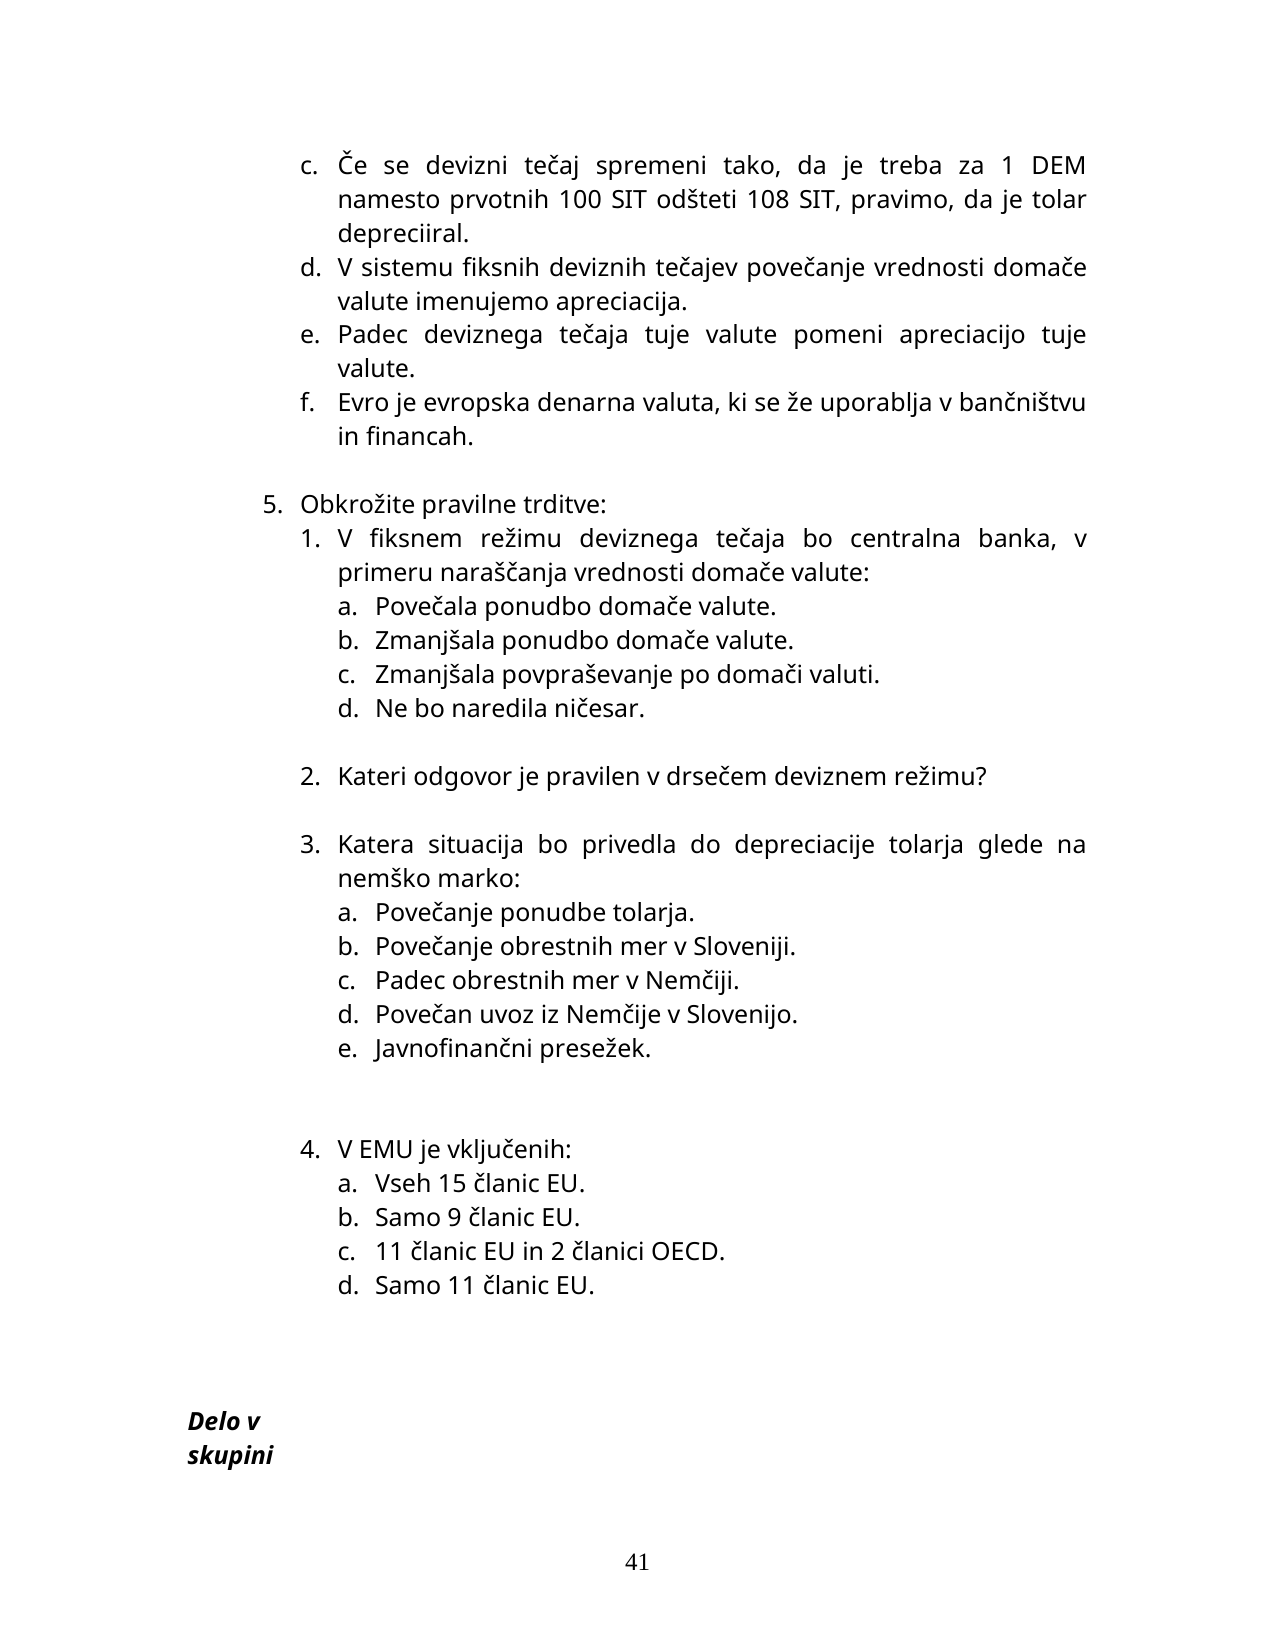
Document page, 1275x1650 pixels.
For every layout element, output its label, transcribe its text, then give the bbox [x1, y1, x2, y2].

list Povečanje ponudbe tolarja. [337, 895, 1088, 929]
list V EMU je vključenih: [300, 1132, 1088, 1166]
list Zmanjšala ponudbo domače valute. [337, 623, 1088, 657]
list Padec obrestnih mer v Nemčiji. [337, 963, 1088, 997]
list Kateri odgovor je pravilen v drsečem deviznem režimu? [300, 759, 1088, 793]
list Če se devizni tečaj spremeni tako, da je treba za 1 DEM namesto prvotnih 100 SIT odšteti 108 SIT, pravimo, da je tolar depreciiral. [300, 148, 1088, 249]
list Povečala ponudbo domače valute. [337, 589, 1088, 623]
list V fiksnem režimu deviznega tečaja bo centralna banka, v primeru naraščanja vrednosti domače valute: [300, 521, 1088, 589]
list Ne bo naredila ničesar. [337, 691, 1088, 725]
list Obkrožite pravilne trditve: [262, 487, 1088, 521]
list Evro je evropska denarna valuta, ki se že uporablja v bančništvu in financah. [300, 385, 1088, 453]
list 11 članic EU in 2 članici OECD. [337, 1234, 1088, 1268]
list Zmanjšala povpraševanje po domači valuti. [337, 657, 1088, 691]
list V sistemu fiksnih deviznih tečajev povečanje vrednosti domače valute imenujemo apreciacija. [300, 249, 1088, 317]
list Javnofinančni presežek. [337, 1031, 1088, 1064]
text Delo v [187, 1404, 1088, 1438]
list Povečan uvoz iz Nemčije v Slovenijo. [337, 997, 1088, 1031]
list Padec deviznega tečaja tuje valute pomeni apreciacijo tuje valute. [300, 317, 1088, 385]
text skupini [187, 1438, 1088, 1472]
list Katera situacija bo privedla do depreciacije tolarja glede na nemško marko: [300, 827, 1088, 895]
list Samo 11 članic EU. [337, 1268, 1088, 1302]
list Samo 9 članic EU. [337, 1200, 1088, 1234]
list Povečanje obrestnih mer v Sloveniji. [337, 929, 1088, 963]
list Vseh 15 članic EU. [337, 1166, 1088, 1200]
